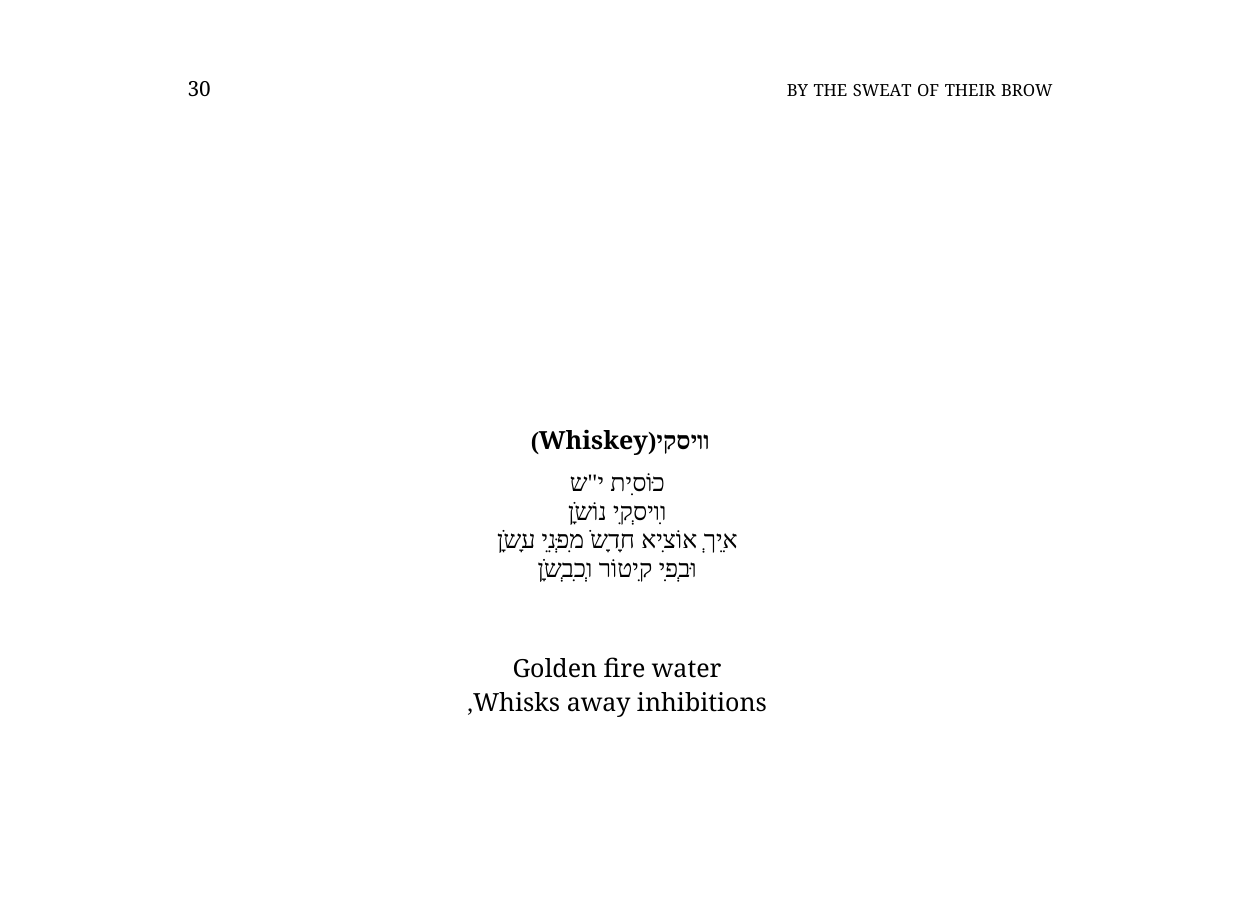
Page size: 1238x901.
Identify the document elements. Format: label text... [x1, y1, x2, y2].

table_cell כּוֹסִית י"ש [176, 468, 1058, 497]
table_cell Golden fire water [176, 583, 1058, 685]
table_cell וּבְפִי קִיטוֹר וְכִבְשָׁן [176, 554, 1058, 583]
table_cell אֵיךְ אוֹצִיא חָדָשׁ מִפְּנֵי עָשָׁן [176, 525, 1058, 554]
table_header וויסקי(Whiskey) [176, 423, 1058, 468]
table_cell Whisks away inhibitions, [176, 685, 1058, 719]
table_cell וִויסְקִי נוֹשָׁן [176, 497, 1058, 525]
